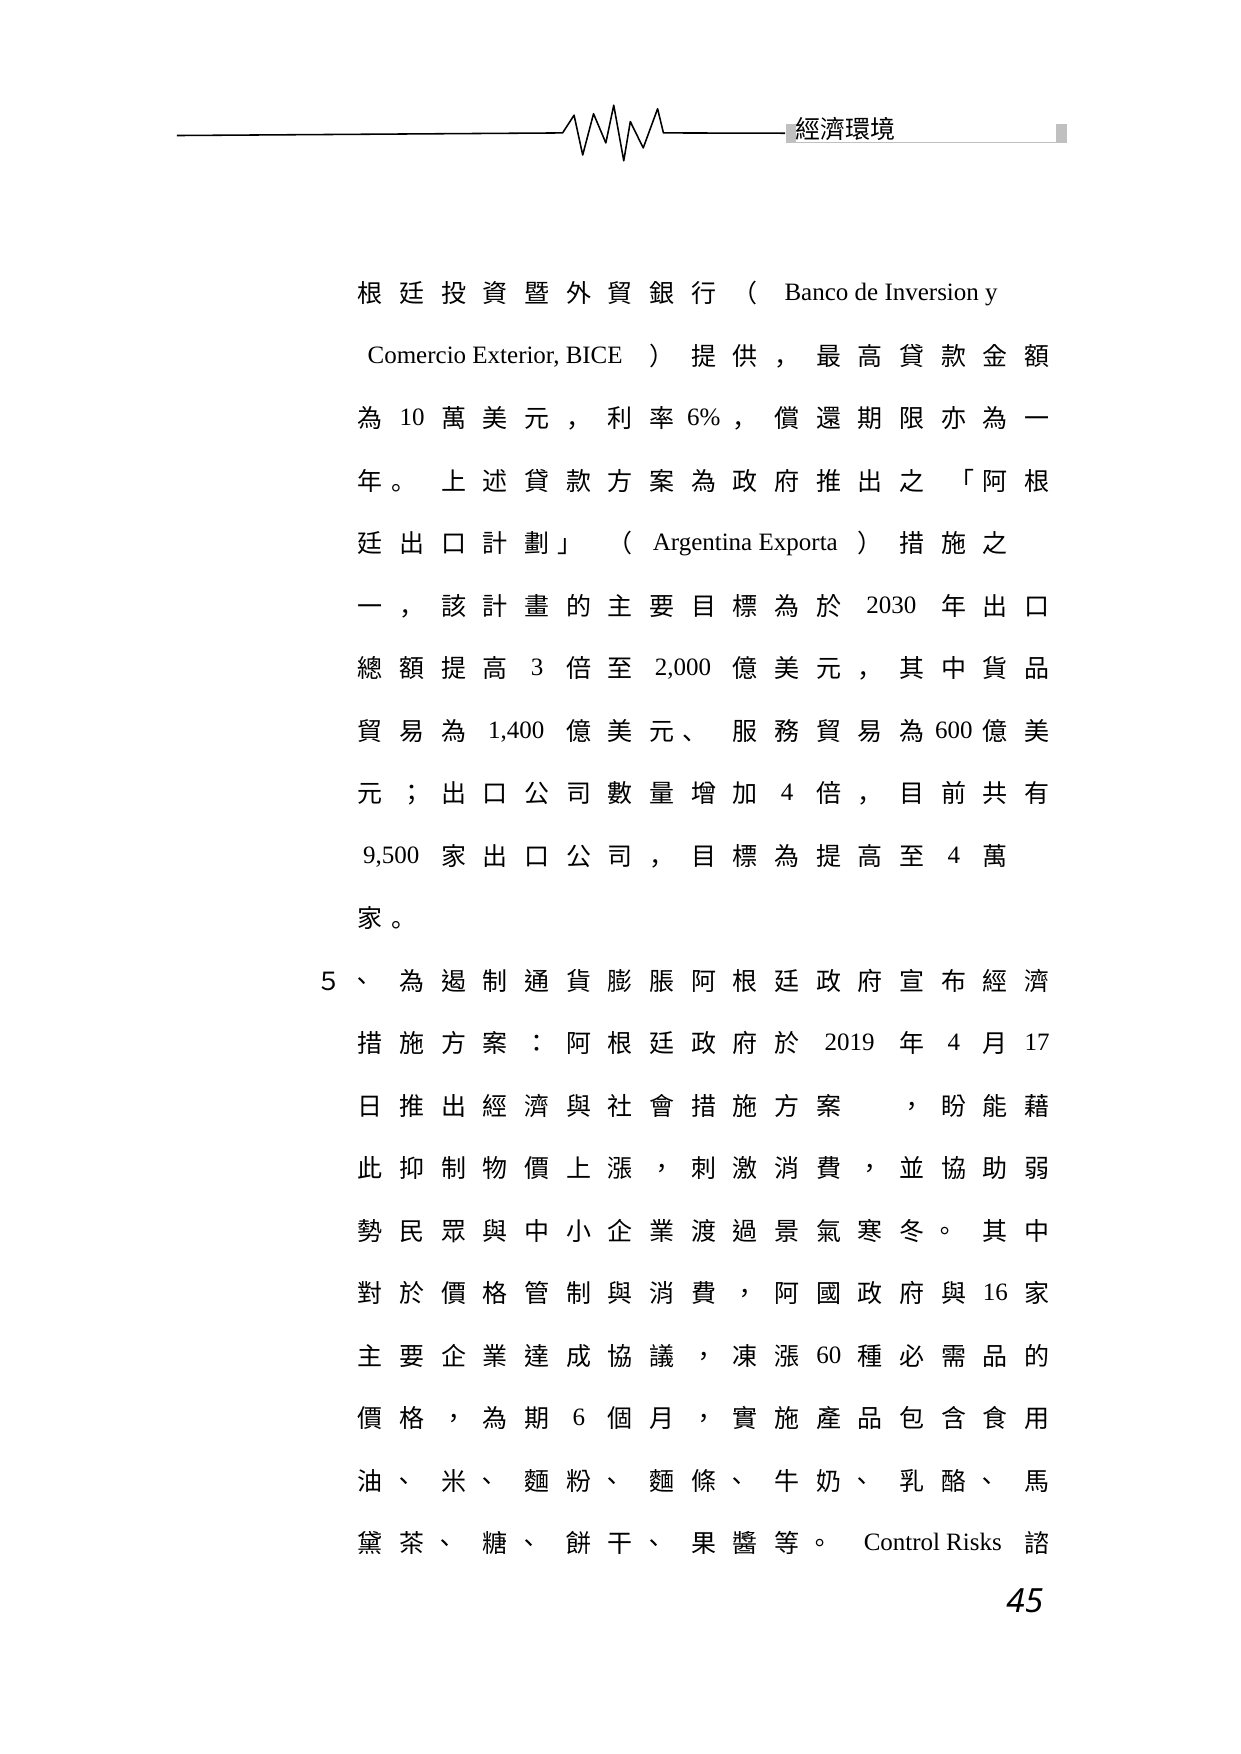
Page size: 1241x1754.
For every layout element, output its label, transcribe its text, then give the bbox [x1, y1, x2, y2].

text 根廷投資暨外貿銀行（Banco de Inversion y Comercio Exterior, BICE）提供，最高貸款金額為10萬美元，利率6%，償還期限亦為一年。上述貸款方案為政府推出之「阿根廷出口計劃」（Argentina Exporta）措施之一，該計畫的主要目標為於2030年出口總額提高3倍至2,000億美元，其中貨品貿易為1,400億美元、服務貿易為600億美元；出口公司數量增加4倍，目前共有9,500家出口公司，目標為提高至4萬家。 [281, 250, 1058, 938]
text ５、為遏制通貨膨脹阿根廷政府宣布經濟措施方案：阿根廷政府於2019年4月17日推出經濟與社會措施方案 ，盼能藉此抑制物價上漲，刺激消費，並協助弱勢民眾與中小企業渡過景氣寒冬。其中對於價格管制與消費，阿國政府與16家主要企業達成協議，凍漲60種必需品的價格，為期6個月，實施產品包含食用油、米、麵粉、麵條、牛奶、乳酪、馬黛茶、糖、餅干、果醬等。Control Risks諮 [281, 938, 1058, 1563]
